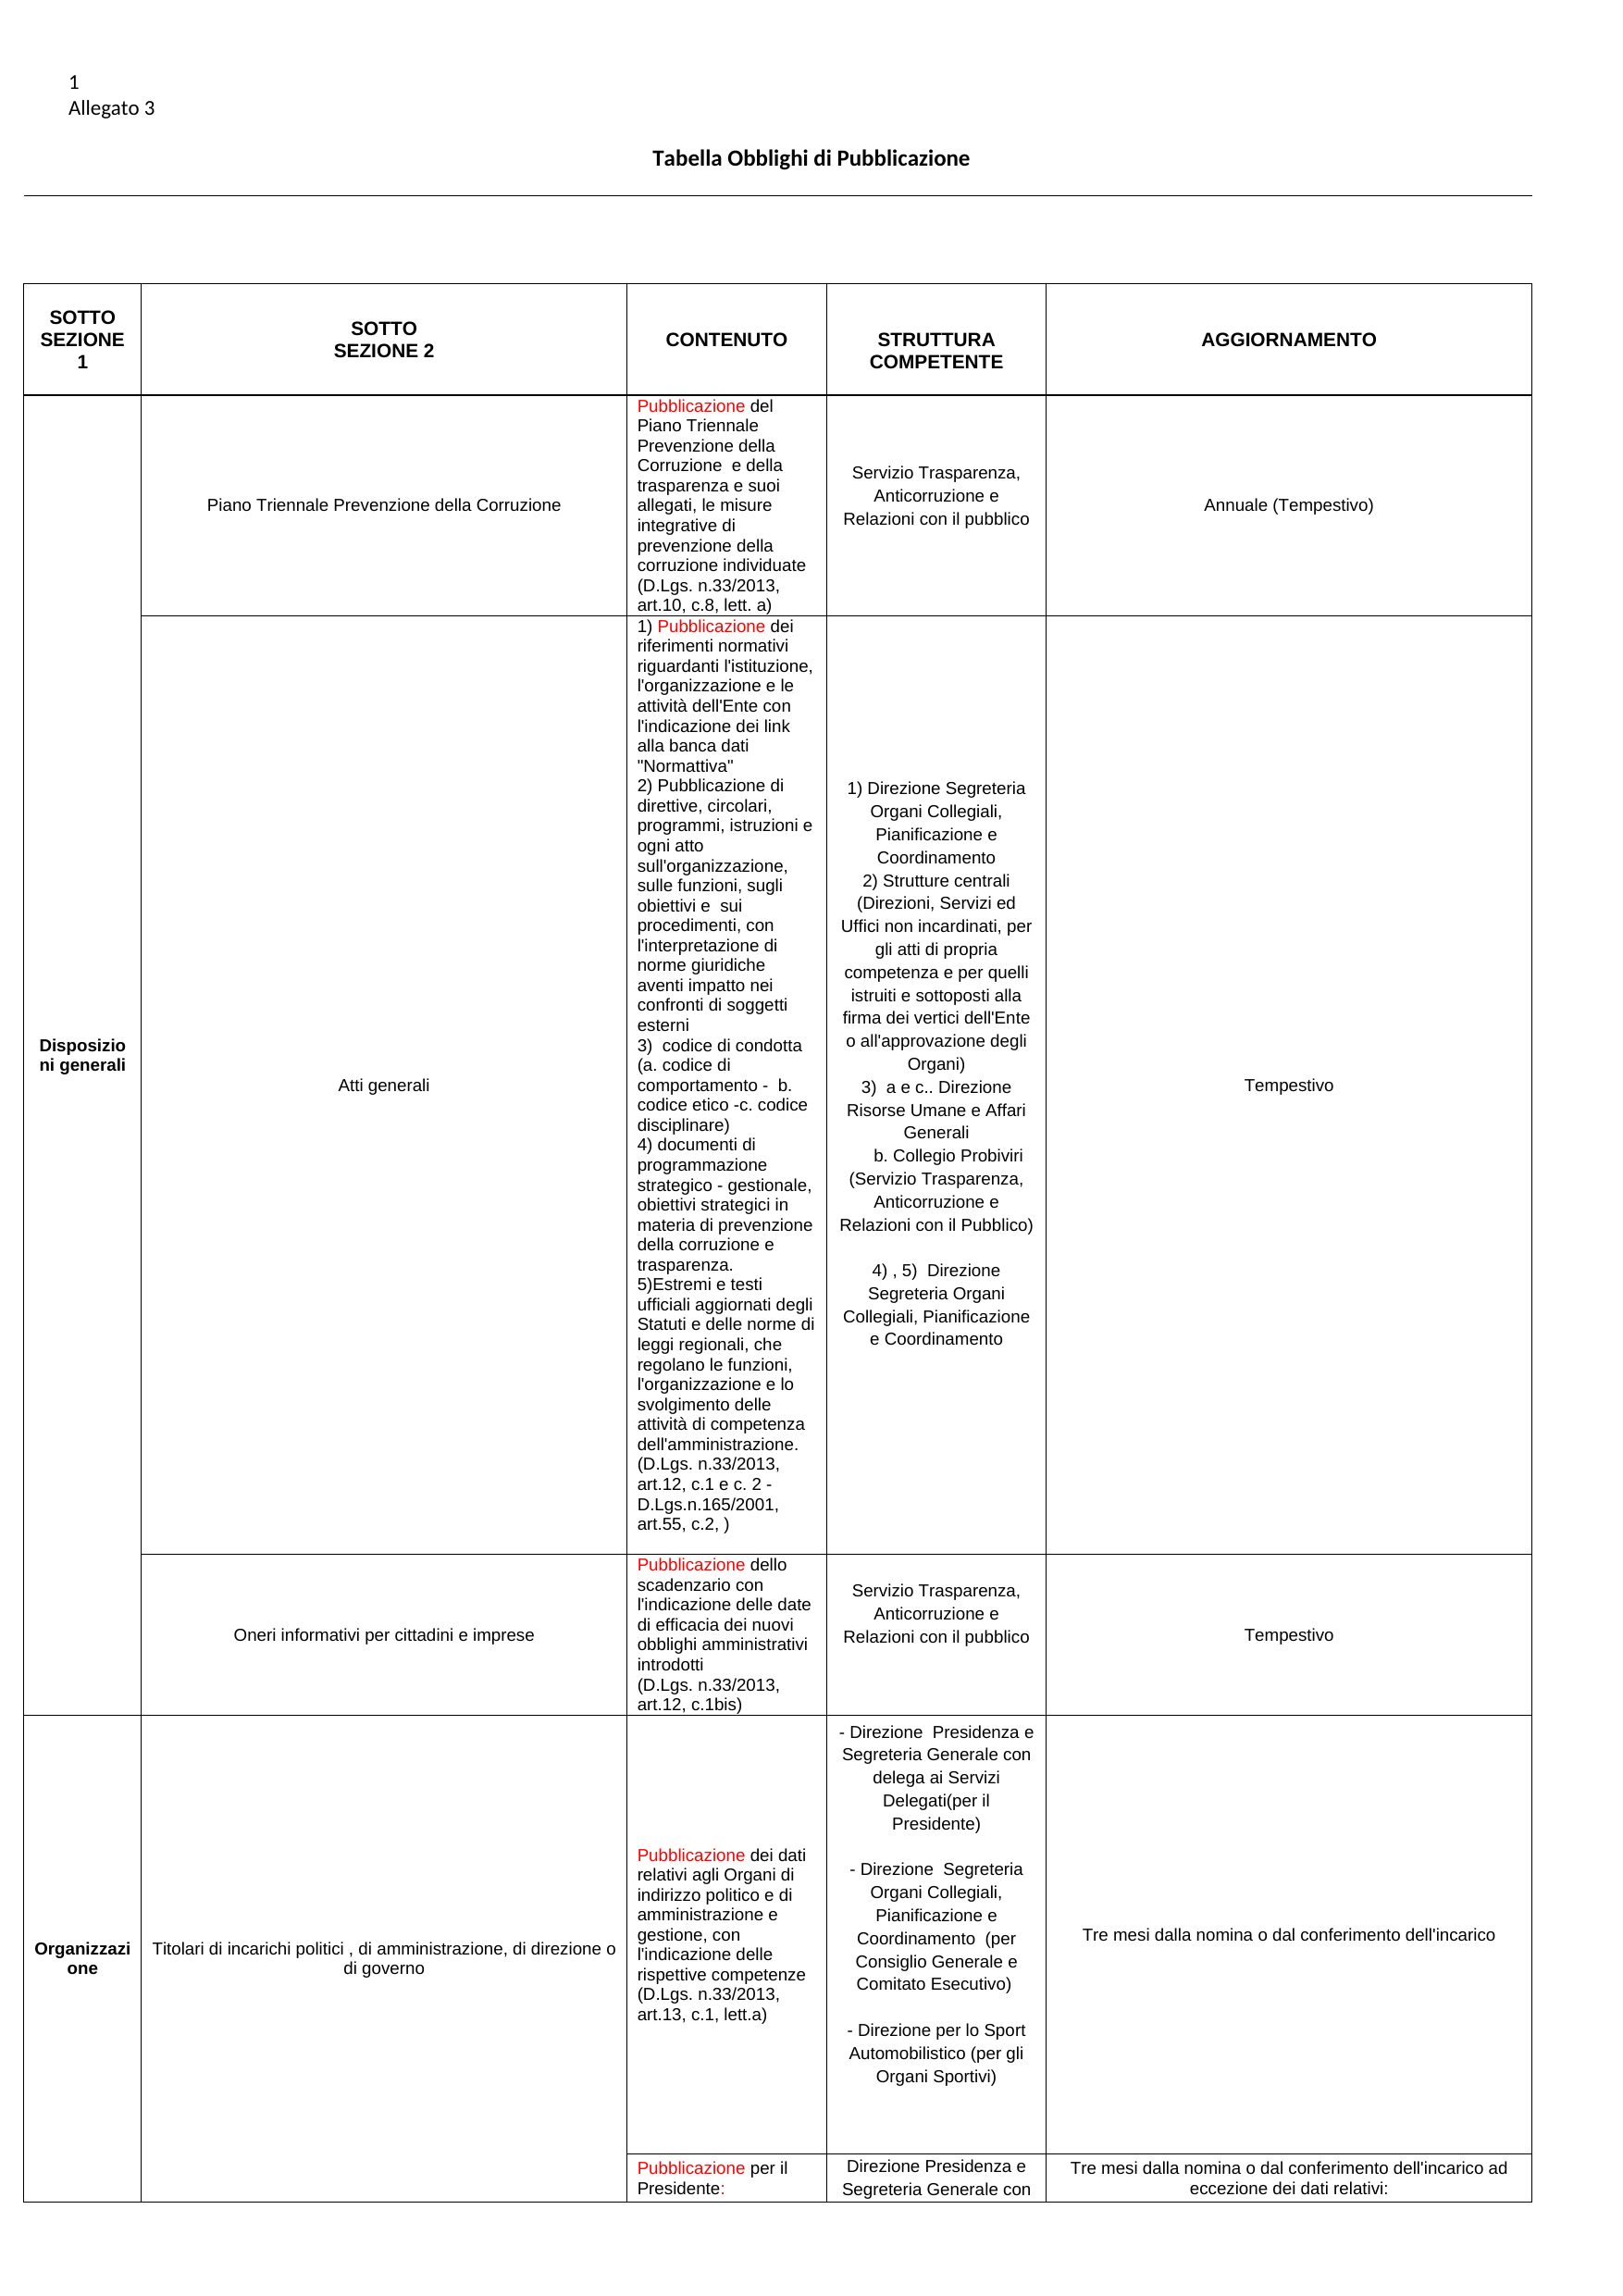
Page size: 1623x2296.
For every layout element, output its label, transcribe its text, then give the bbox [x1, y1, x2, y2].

table_cell Annuale (Tempestivo) [1047, 396, 1531, 614]
table_cell Pubblicazione dello scadenzario con l'indicazione delle date di efficacia dei nuovi obblighi amministrativi introdotti (D.Lgs. n.33/2013, art.12, c.1bis) [627, 1555, 826, 1715]
table_header [626, 196, 928, 283]
table_cell CONTENUTO [627, 284, 826, 394]
table_header [24, 196, 325, 283]
text Allegato 3 [68, 94, 1555, 120]
table_cell Servizio Trasparenza, Anticorruzione e Relazioni con il pubblico [827, 396, 1046, 614]
table_cell Tre mesi dalla nomina o dal conferimento dell'incarico [1047, 1716, 1531, 2153]
table_cell Pubblicazione per il Presidente: [627, 2154, 826, 2202]
table_cell 1) Direzione Segreteria Organi Collegiali, Pianificazione e Coordinamento 2) Strutture centrali (Direzioni, Servizi ed Uffici non incardinati, per gli atti di propria competenza e per quelli istruiti e sottoposti alla firma dei vertici dell'Ente o all'approvazione degli Organi) 3) a e c.. Direzione Risorse Umane e Affari Generali b. Collegio Probiviri (Servizio Trasparenza, Anticorruzione e Relazioni con il Pubblico) 4) , 5) Direzione Segreteria Organi Collegiali, Pianificazione e Coordinamento [827, 616, 1046, 1554]
table_header [325, 196, 626, 283]
table_cell Direzione Presidenza e Segreteria Generale con [827, 2154, 1046, 2202]
text Tabella Obblighi di Pubblicazione [68, 143, 1555, 171]
table_cell Tre mesi dalla nomina o dal conferimento dell'incarico ad eccezione dei dati relativi: [1047, 2154, 1531, 2202]
table_cell Disposizioni generali [24, 396, 141, 1715]
table_cell Piano Triennale Prevenzione della Corruzione [142, 396, 626, 614]
table_cell Pubblicazione del Piano Triennale Prevenzione della Corruzione e della trasparenza e suoi allegati, le misure integrative di prevenzione della corruzione individuate (D.Lgs. n.33/2013, art.10, c.8, lett. a) [627, 396, 826, 614]
table_cell Titolari di incarichi politici , di amministrazione, di direzione o di governo [142, 1716, 626, 2202]
table_header [1230, 196, 1532, 283]
table_cell Pubblicazione dei dati relativi agli Organi di indirizzo politico e di amministrazione e gestione, con l'indicazione delle rispettive competenze (D.Lgs. n.33/2013, art.13, c.1, lett.a) [627, 1716, 826, 2153]
table_cell Servizio Trasparenza, Anticorruzione e Relazioni con il pubblico [827, 1555, 1046, 1715]
table_cell Organizzazione [24, 1716, 141, 2202]
table_header [928, 196, 1230, 283]
table_cell SOTTO SEZIONE 1 [24, 284, 141, 394]
table_cell Oneri informativi per cittadini e imprese [142, 1555, 626, 1715]
table_cell Atti generali [142, 616, 626, 1554]
table_cell AGGIORNAMENTO [1047, 284, 1531, 394]
table_cell SOTTO SEZIONE 2 [142, 284, 626, 394]
table_cell 1) Pubblicazione dei riferimenti normativi riguardanti l'istituzione, l'organizzazione e le attività dell'Ente con l'indicazione dei link alla banca dati "Normattiva" 2) Pubblicazione di direttive, circolari, programmi, istruzioni e ogni atto sull'organizzazione, sulle funzioni, sugli obiettivi e sui procedimenti, con l'interpretazione di norme giuridiche aventi impatto nei confronti di soggetti esterni 3) codice di condotta (a. codice di comportamento - b. codice etico -c. codice disciplinare) 4) documenti di programmazione strategico - gestionale, obiettivi strategici in materia di prevenzione della corruzione e trasparenza. 5)Estremi e testi ufficiali aggiornati degli Statuti e delle norme di leggi regionali, che regolano le funzioni, l'organizzazione e lo svolgimento delle attività di competenza dell'amministrazione. (D.Lgs. n.33/2013, art.12, c.1 e c. 2 - D.Lgs.n.165/2001, art.55, c.2, ) [627, 616, 826, 1554]
table_cell Tempestivo [1047, 1555, 1531, 1715]
table_cell Tempestivo [1047, 616, 1531, 1554]
table_cell - Direzione Presidenza e Segreteria Generale con delega ai Servizi Delegati(per il Presidente) - Direzione Segreteria Organi Collegiali, Pianificazione e Coordinamento (per Consiglio Generale e Comitato Esecutivo) - Direzione per lo Sport Automobilistico (per gli Organi Sportivi) [827, 1716, 1046, 2153]
table_cell STRUTTURA COMPETENTE [827, 284, 1046, 394]
